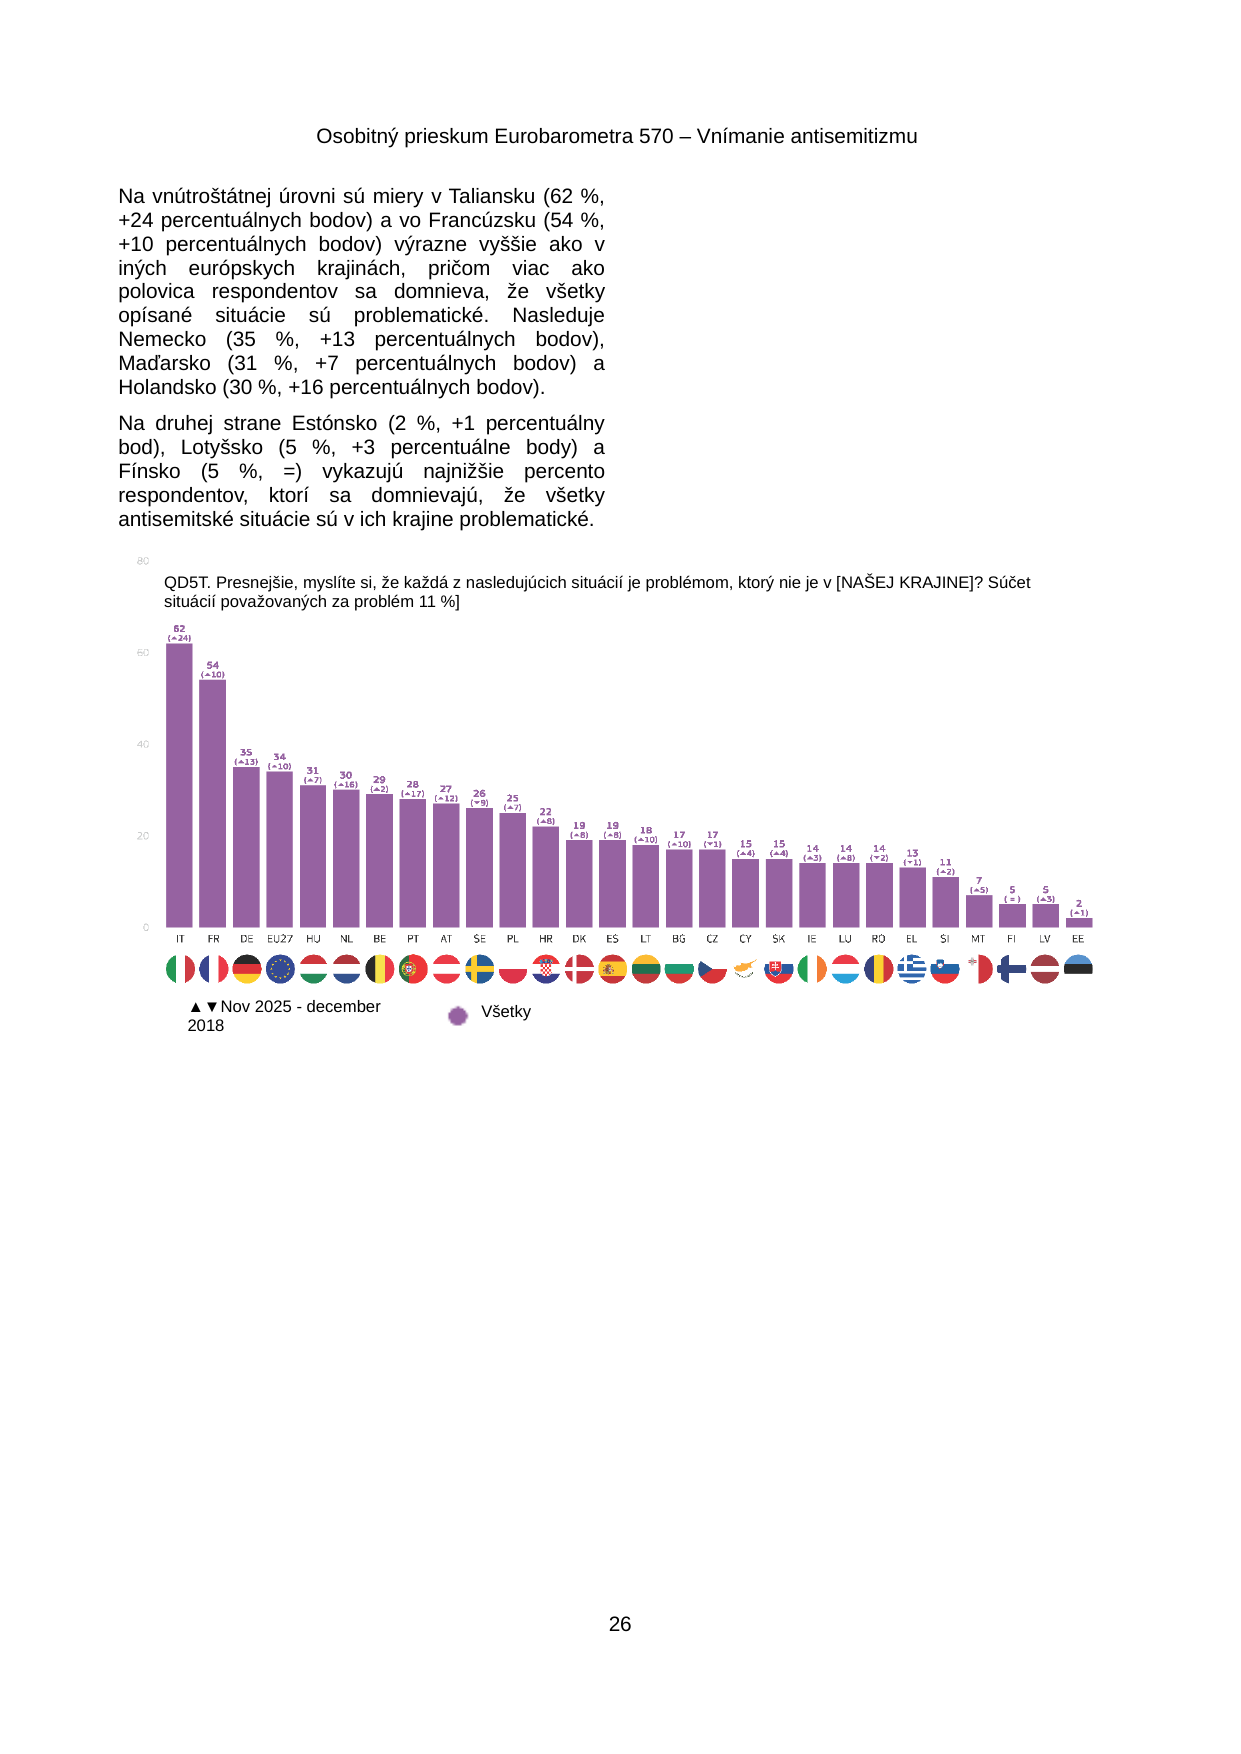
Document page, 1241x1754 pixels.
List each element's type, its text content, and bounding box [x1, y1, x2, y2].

picture [125, 544, 1106, 989]
picture [436, 992, 475, 1028]
text Na druhej strane Estónsko (2 %, +1 percentuálny bod), Lotyšsko (5 %, +3 percentuálne body) a Fínsko (5 %, =) vykazujú najnižšie percento respondentov, ktorí sa domnievajú, že všetky antisemitské situácie sú v ich krajine problematické. [118, 411, 605, 531]
text Na vnútroštátnej úrovni sú miery v Taliansku (62 %, +24 percentuálnych bodov) a vo Francúzsku (54 %, +10 percentuálnych bodov) výrazne vyššie ako v iných európskych krajinách, pričom viac ako polovica respondentov sa domnieva, že všetky opísané situácie sú problematické. Nasleduje Nemecko (35 %, +13 percentuálnych bodov), Maďarsko (31 %, +7 percentuálnych bodov) a Holandsko (30 %, +16 percentuálnych bodov). [118, 183, 605, 399]
